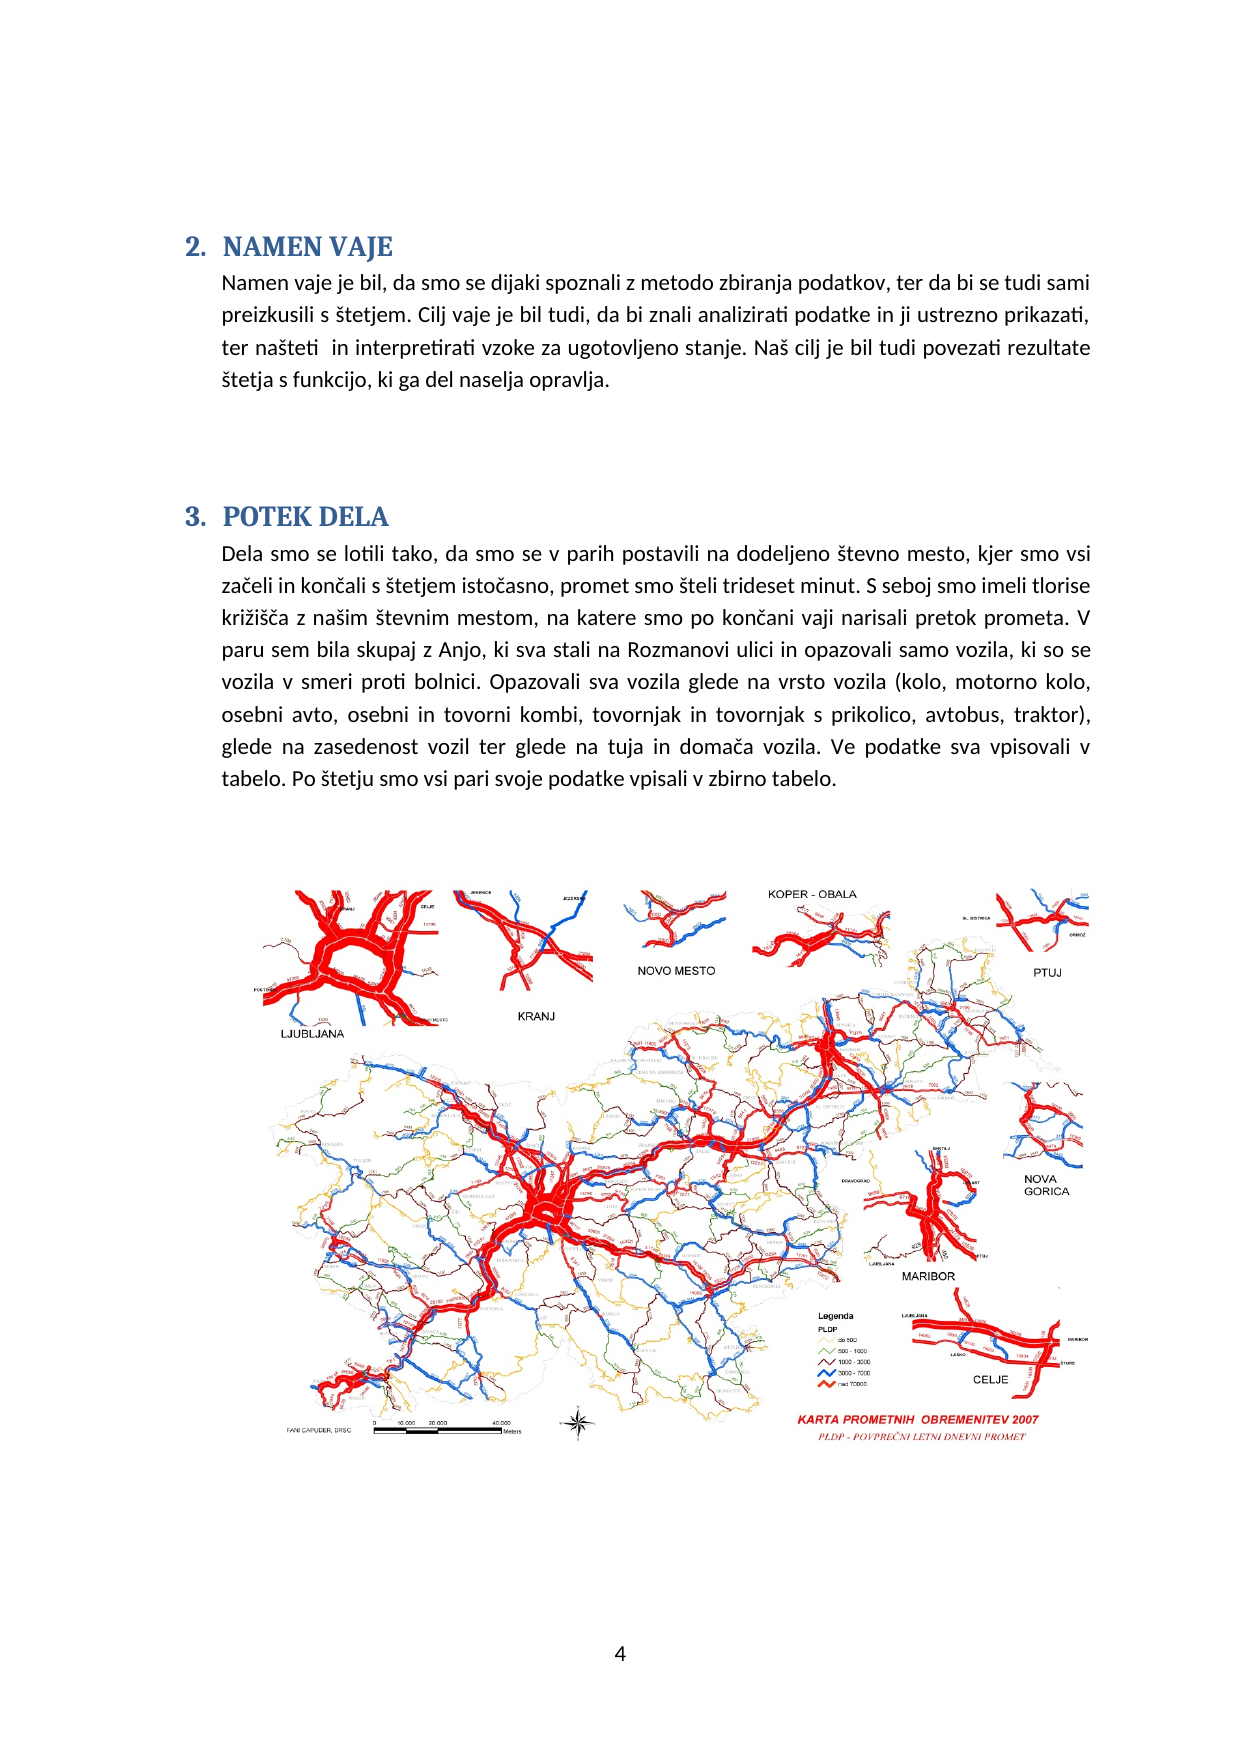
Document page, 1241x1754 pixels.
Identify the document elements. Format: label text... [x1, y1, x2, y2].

text Namen vaje je bil, da smo se dijaki spoznali z metodo zbiranja podatkov, ter da bi se tudi sami preizkusili s štetjem. Cilj vaje je bil tudi, da bi znali analizirati podatke in ji ustrezno prikazati, ter našteti in interpretirati vzoke za ugotovljeno stanje. Naš cilj je bil tudi povezati rezultate štetja s funkcijo, ki ga del naselja opravlja. [221, 268, 1092, 393]
text Dela smo se lotili tako, da smo se v parih postavili na dodeljeno števno mesto, kjer smo vsi začeli in končali s štetjem istočasno, promet smo šteli trideset minut. S seboj smo imeli tlorise križišča z našim števnim mestom, na katere smo po končani vaji narisali pretok prometa. V paru sem bila skupaj z Anjo, ki sva stali na Rozmanovi ulici in opazovali samo vozila, ki so se vozila v smeri proti bolnici. Opazovali sva vozila glede na vrsto vozila (kolo, motorno kolo, osebni avto, osebni in tovorni kombi, tovornjak in tovornjak s prikolico, avtobus, traktor), glede na zasedenost vozil ter glede na tuja in domača vozila. Ve podatke sva vpisovali v tabelo. Po štetju smo vsi pari svoje podatke vpisali v zbirno tabelo. [221, 539, 1092, 792]
picture [221, 870, 1108, 1461]
subtitle NAMEN VAJE [185, 230, 1092, 263]
subtitle POTEK DELA [185, 500, 1092, 534]
